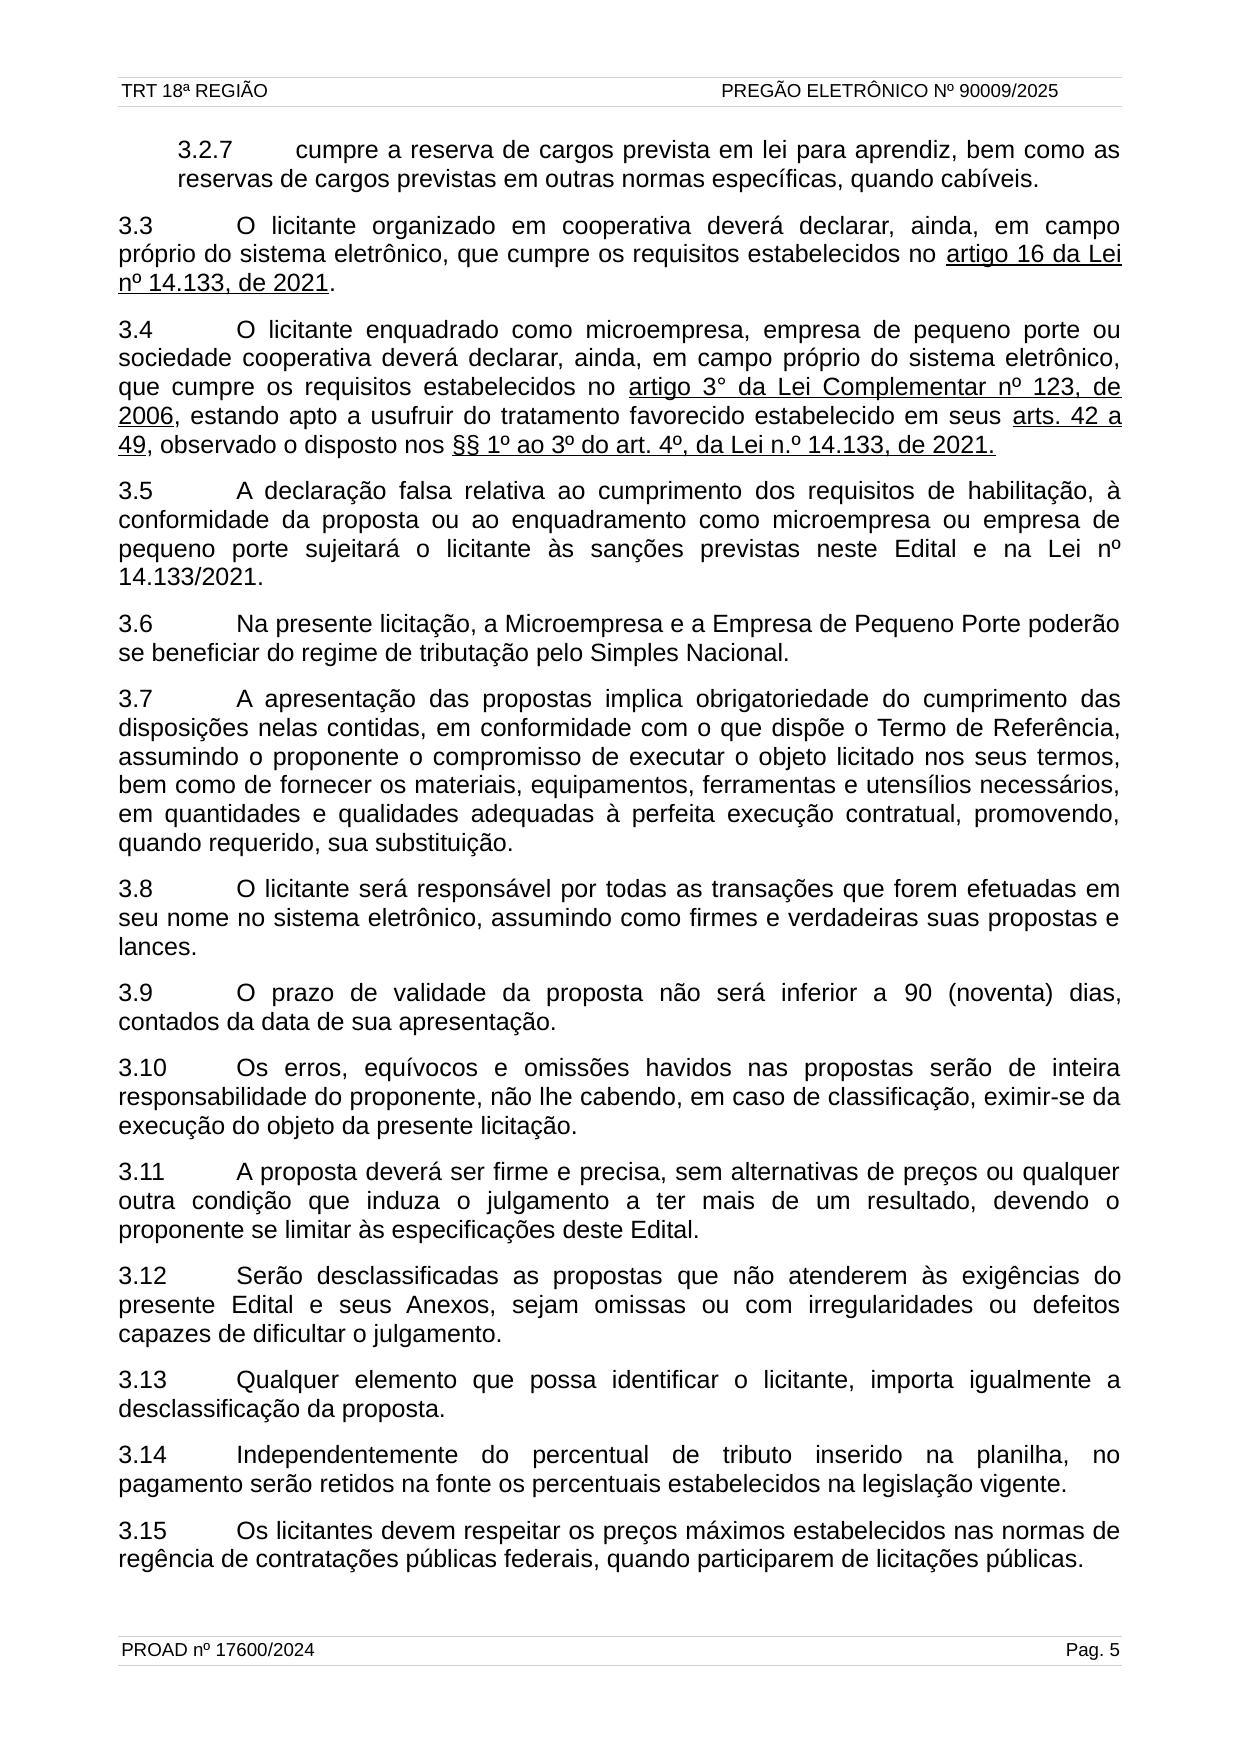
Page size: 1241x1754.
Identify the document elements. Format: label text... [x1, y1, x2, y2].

text 3.5 A declaração falsa relativa ao cumprimento dos requisitos de habilitação, à conformidade da proposta ou ao enquadramento como microempresa ou empresa de pequeno porte sujeitará o licitante às sanções previstas neste Edital e na Lei nº 14.133/2021. [118, 476, 1122, 591]
text 3.12 Serão desclassificadas as propostas que não atenderem às exigências do presente Edital e seus Anexos, sejam omissas ou com irregularidades ou defeitos capazes de dificultar o julgamento. [118, 1261, 1122, 1348]
text 3.2.7 cumpre a reserva de cargos prevista em lei para aprendiz, bem como as reservas de cargos previstas em outras normas específicas, quando cabíveis. [177, 136, 1122, 193]
text 3.9 O prazo de validade da proposta não será inferior a 90 (noventa) dias, contados da data de sua apresentação. [118, 978, 1122, 1036]
text 3.3 O licitante organizado em cooperativa deverá declarar, ainda, em campo próprio do sistema eletrônico, que cumpre os requisitos estabelecidos no artigo 16 da Lei nº 14.133, de 2021. [118, 211, 1122, 297]
text 3.13 Qualquer elemento que possa identificar o licitante, importa igualmente a desclassificação da proposta. [118, 1365, 1122, 1423]
text 3.7 A apresentação das propostas implica obrigatoriedade do cumprimento das disposições nelas contidas, em conformidade com o que dispõe o Termo de Referência, assumindo o proponente o compromisso de executar o objeto licitado nos seus termos, bem como de fornecer os materiais, equipamentos, ferramentas e utensílios necessários, em quantidades e qualidades adequadas à perfeita execução contratual, promovendo, quando requerido, sua substituição. [118, 684, 1122, 857]
text 3.8 O licitante será responsável por todas as transações que forem efetuadas em seu nome no sistema eletrônico, assumindo como firmes e verdadeiras suas propostas e lances. [118, 874, 1122, 961]
text 3.4 O licitante enquadrado como microempresa, empresa de pequeno porte ou sociedade cooperativa deverá declarar, ainda, em campo próprio do sistema eletrônico, que cumpre os requisitos estabelecidos no artigo 3° da Lei Complementar nº 123, de 2006, estando apto a usufruir do tratamento favorecido estabelecido em seus arts. 42 a 49, observado o disposto nos §§ 1º ao 3º do art. 4º, da Lei n.º 14.133, de 2021. [118, 315, 1122, 458]
text 3.14 Independentemente do percentual de tributo inserido na planilha, no pagamento serão retidos na fonte os percentuais estabelecidos na legislação vigente. [118, 1441, 1122, 1498]
text 3.10 Os erros, equívocos e omissões havidos nas propostas serão de inteira responsabilidade do proponente, não lhe cabendo, em caso de classificação, eximir-se da execução do objeto da presente licitação. [118, 1053, 1122, 1140]
text 3.11 A proposta deverá ser firme e precisa, sem alternativas de preços ou qualquer outra condição que induza o julgamento a ter mais de um resultado, devendo o proponente se limitar às especificações deste Edital. [118, 1157, 1122, 1244]
text 3.6 Na presente licitação, a Microempresa e a Empresa de Pequeno Porte poderão se beneficiar do regime de tributação pelo Simples Nacional. [118, 609, 1122, 666]
text 3.15 Os licitantes devem respeitar os preços máximos estabelecidos nas normas de regência de contratações públicas federais, quando participarem de licitações públicas. [118, 1516, 1122, 1573]
